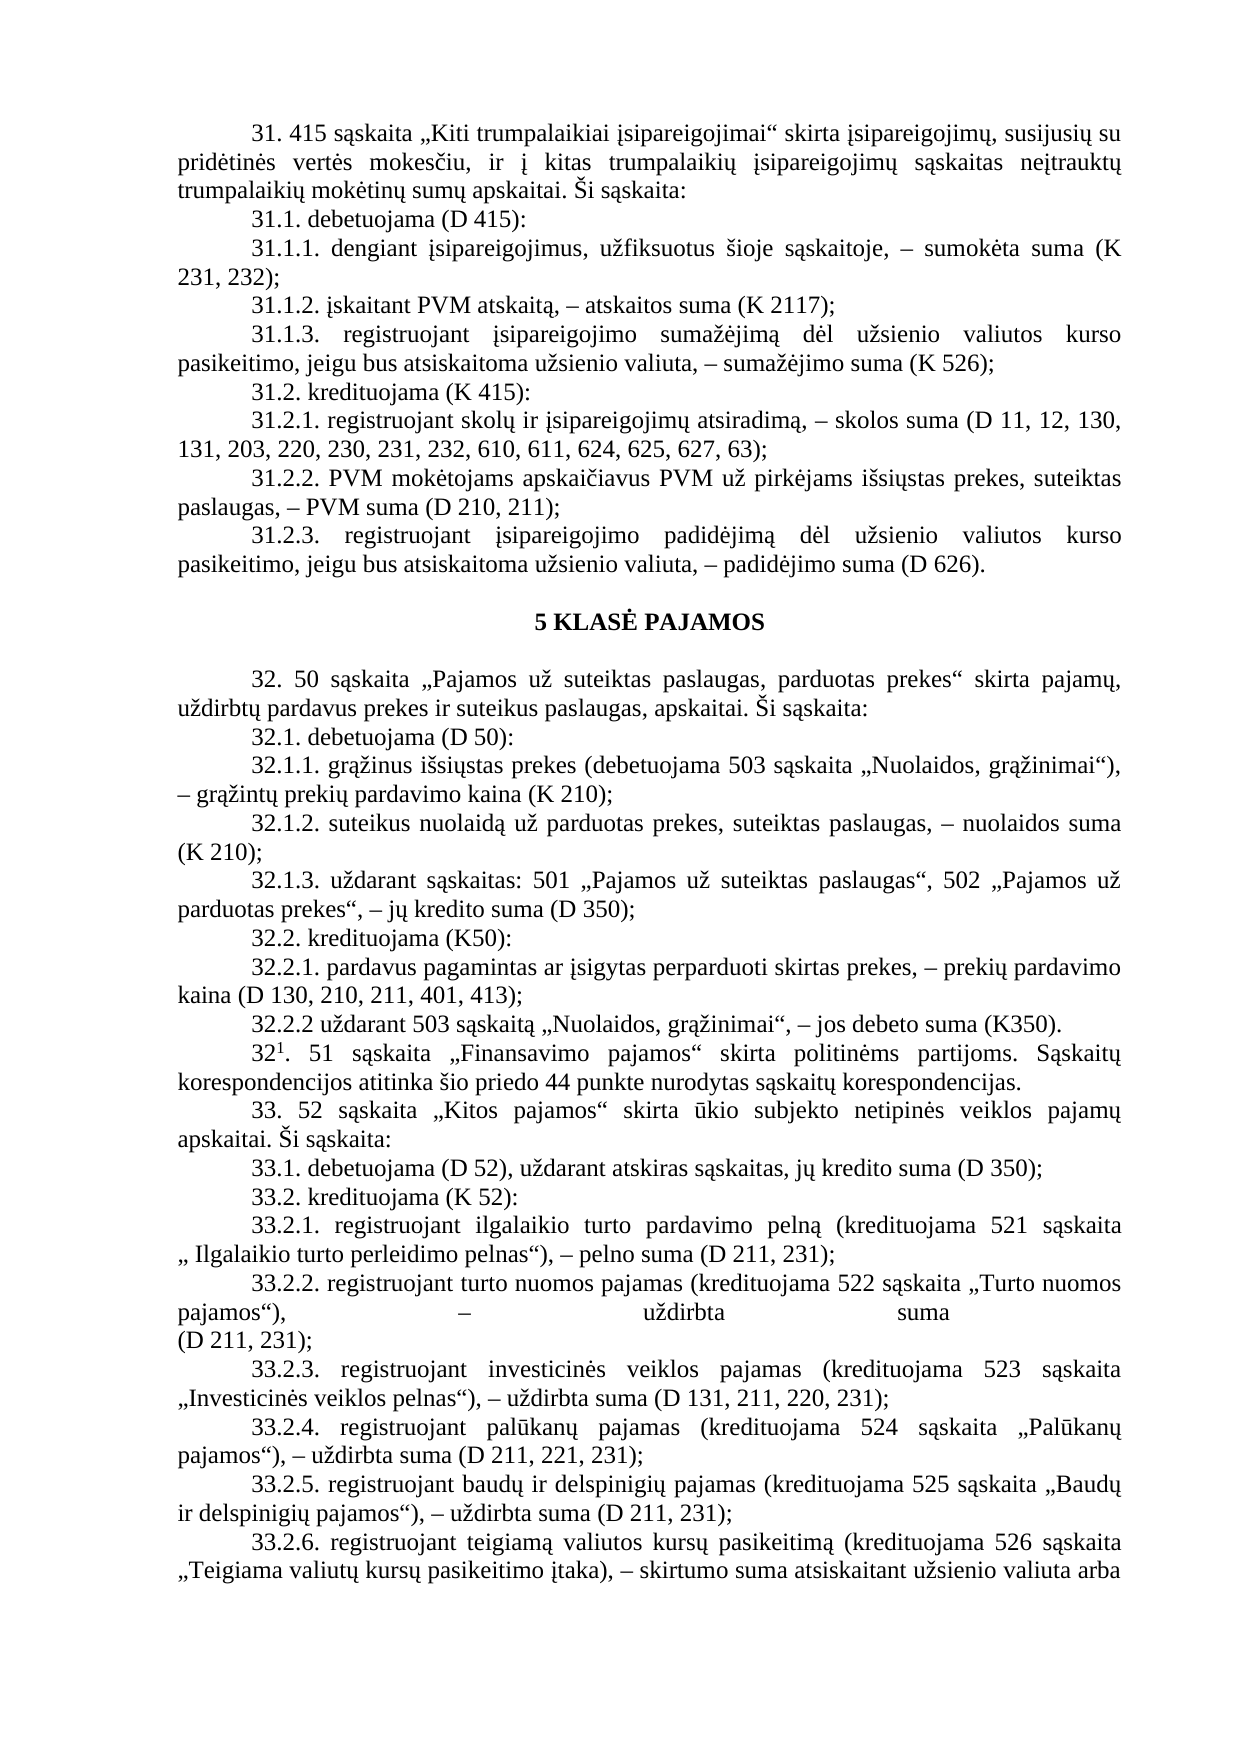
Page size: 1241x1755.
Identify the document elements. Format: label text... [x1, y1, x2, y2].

text 31.1.2. įskaitant PVM atskaitą, – atskaitos suma (K 2117); [177, 291, 1122, 319]
text 31.2.2. PVM mokėtojams apskaičiavus PVM už pirkėjams išsiųstas prekes, suteiktas paslaugas, – PVM suma (D 210, 211); [177, 463, 1122, 521]
text 32.2. kredituojama (K50): [177, 923, 1122, 952]
text 33.2.3. registruojant investicinės veiklos pajamas (kredituojama 523 sąskaita „Investicinės veiklos pelnas“), – uždirbta suma (D 131, 211, 220, 231); [177, 1354, 1122, 1412]
text 32.1.2. suteikus nuolaidą už parduotas prekes, suteiktas paslaugas, – nuolaidos suma (K 210); [177, 808, 1122, 866]
text 32.2.2 uždarant 503 sąskaitą „Nuolaidos, grąžinimai“, – jos debeto suma (K350). [177, 1009, 1122, 1038]
text 33.2.6. registruojant teigiamą valiutos kursų pasikeitimą (kredituojama 526 sąskaita „Teigiama valiutų kursų pasikeitimo įtaka), – skirtumo suma atsiskaitant užsienio valiuta arba [177, 1527, 1122, 1584]
text 33.2.4. registruojant palūkanų pajamas (kredituojama 524 sąskaita „Palūkanų pajamos“), – uždirbta suma (D 211, 221, 231); [177, 1412, 1122, 1469]
text 31.2.3. registruojant įsipareigojimo padidėjimą dėl užsienio valiutos kurso pasikeitimo, jeigu bus atsiskaitoma užsienio valiuta, – padidėjimo suma (D 626). [177, 521, 1122, 578]
text 33. 52 sąskaita „Kitos pajamos“ skirta ūkio subjekto netipinės veiklos pajamų apskaitai. Ši sąskaita: [177, 1096, 1122, 1153]
text 31. 415 sąskaita „Kiti trumpalaikiai įsipareigojimai“ skirta įsipareigojimų, susijusių su pridėtinės vertės mokesčiu, ir į kitas trumpalaikių įsipareigojimų sąskaitas neįtrauktų trumpalaikių mokėtinų sumų apskaitai. Ši sąskaita: [177, 118, 1122, 204]
text 31.2.1. registruojant skolų ir įsipareigojimų atsiradimą, – skolos suma (D 11, 12, 130, 131, 203, 220, 230, 231, 232, 610, 611, 624, 625, 627, 63); [177, 406, 1122, 463]
text 31.2. kredituojama (K 415): [177, 377, 1122, 406]
text 33.2. kredituojama (K 52): [177, 1182, 1122, 1211]
text 31.1.3. registruojant įsipareigojimo sumažėjimą dėl užsienio valiutos kurso pasikeitimo, jeigu bus atsiskaitoma užsienio valiuta, – sumažėjimo suma (K 526); [177, 319, 1122, 377]
text 32.1. debetuojama (D 50): [177, 722, 1122, 751]
text 33.2.1. registruojant ilgalaikio turto pardavimo pelną (kredituojama 521 sąskaita „ Ilgalaikio turto perleidimo pelnas“), – pelno suma (D 211, 231); [177, 1211, 1122, 1268]
text 33.2.5. registruojant baudų ir delspinigių pajamas (kredituojama 525 sąskaita „Baudų ir delspinigių pajamos“), – uždirbta suma (D 211, 231); [177, 1469, 1122, 1527]
text 321. 51 sąskaita „Finansavimo pajamos“ skirta politinėms partijoms. Sąskaitų korespondencijos atitinka šio priedo 44 punkte nurodytas sąskaitų korespondencijas. [177, 1038, 1122, 1096]
text 32.2.1. pardavus pagamintas ar įsigytas perparduoti skirtas prekes, – prekių pardavimo kaina (D 130, 210, 211, 401, 413); [177, 952, 1122, 1009]
text 33.1. debetuojama (D 52), uždarant atskiras sąskaitas, jų kredito suma (D 350); [177, 1153, 1122, 1182]
text 31.1. debetuojama (D 415): [177, 204, 1122, 233]
text 31.1.1. dengiant įsipareigojimus, užfiksuotus šioje sąskaitoje, – sumokėta suma (K 231, 232); [177, 233, 1122, 291]
text 32.1.3. uždarant sąskaitas: 501 „Pajamos už suteiktas paslaugas“, 502 „Pajamos už parduotas prekes“, – jų kredito suma (D 350); [177, 866, 1122, 923]
text 33.2.2. registruojant turto nuomos pajamas (kredituojama 522 sąskaita „Turto nuomos pajamos“), – uždirbta suma (D 211, 231); [177, 1268, 1122, 1354]
text 5 KLASĖ PAJAMOS [177, 607, 1122, 636]
text 32.1.1. grąžinus išsiųstas prekes (debetuojama 503 sąskaita „Nuolaidos, grąžinimai“), – grąžintų prekių pardavimo kaina (K 210); [177, 751, 1122, 808]
text 32. 50 sąskaita „Pajamos už suteiktas paslaugas, parduotas prekes“ skirta pajamų, uždirbtų pardavus prekes ir suteikus paslaugas, apskaitai. Ši sąskaita: [177, 664, 1122, 722]
